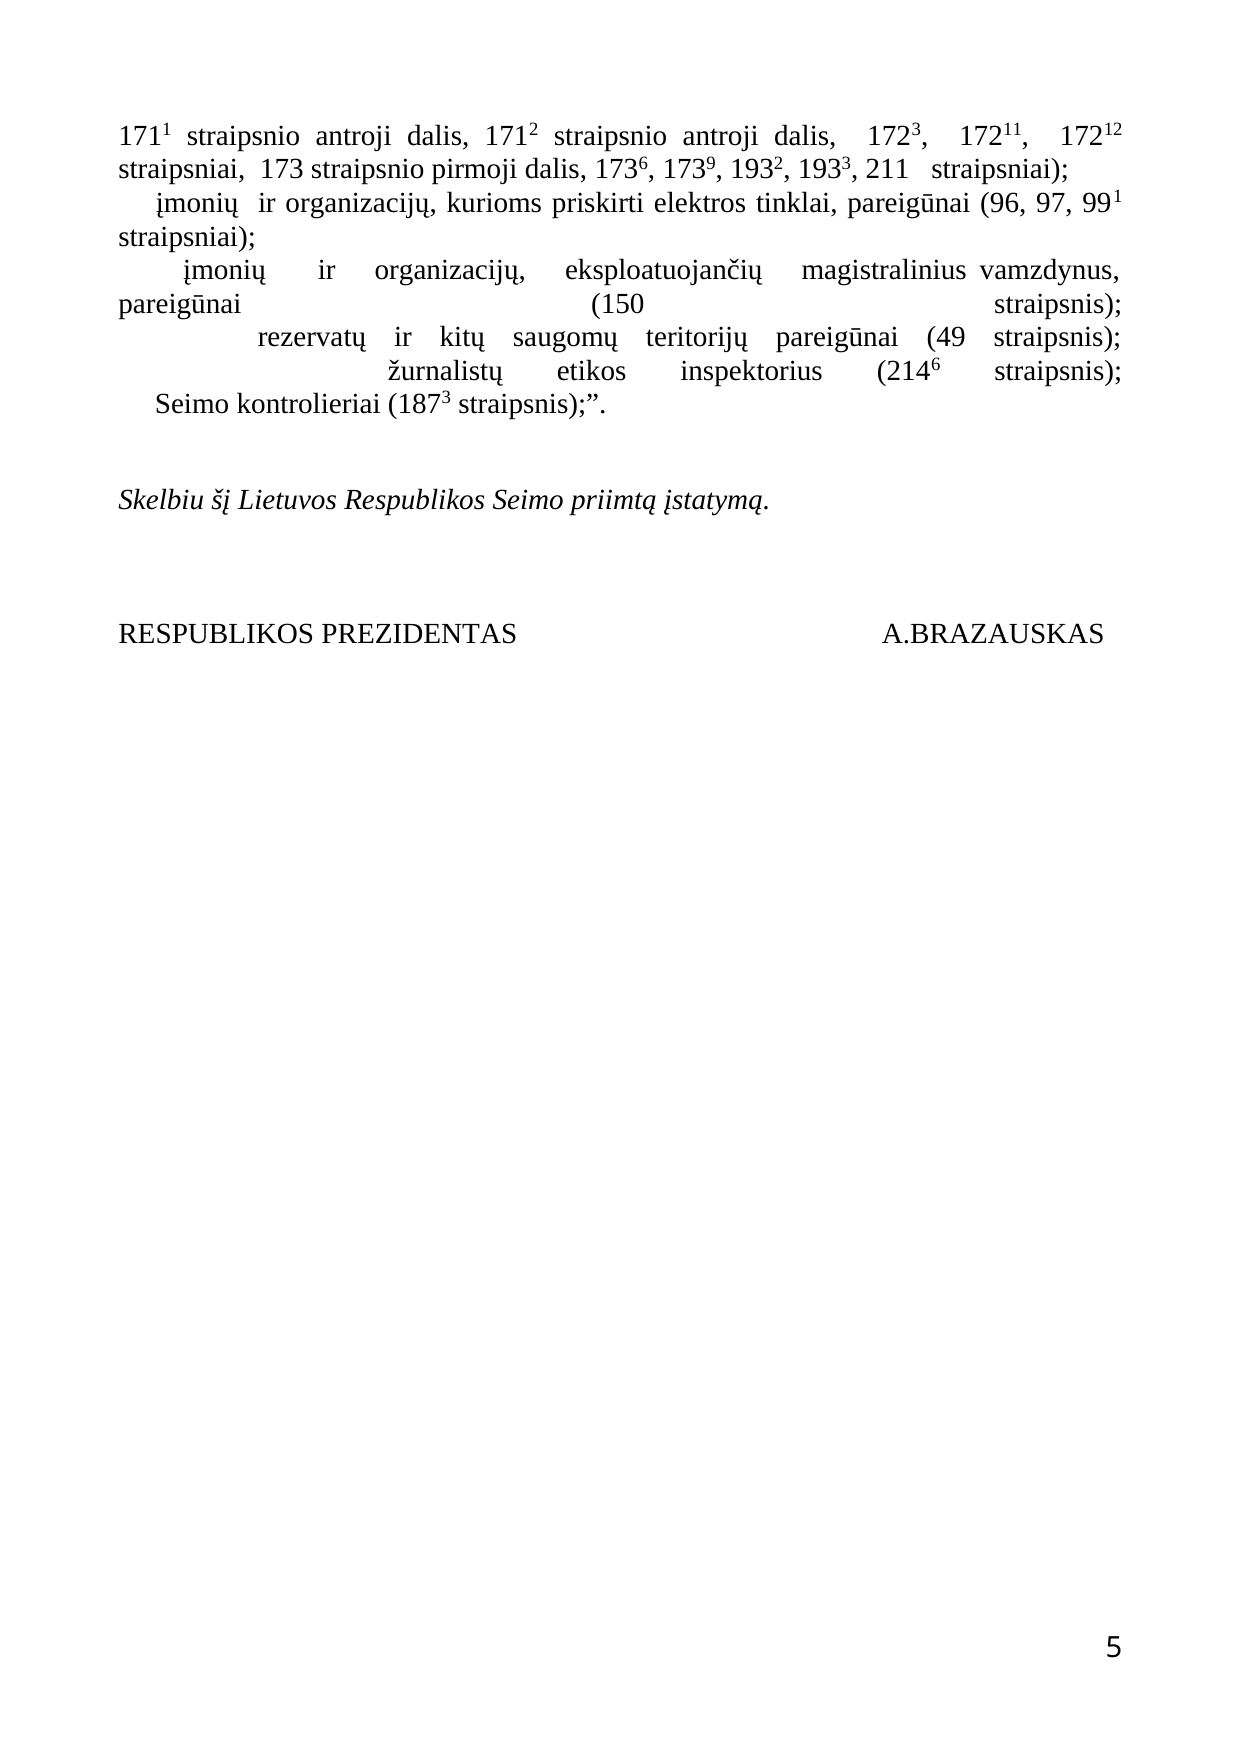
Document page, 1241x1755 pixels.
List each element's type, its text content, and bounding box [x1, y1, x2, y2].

text Skelbiu šį Lietuvos Respublikos Seimo priimtą įstatymą. [118, 482, 1122, 516]
text 1711 straipsnio antroji dalis, 1712 straipsnio antroji dalis, 1723, 17211, 17212 straipsniai, 173 straipsnio pirmoji dalis, 1736, 1739, 1932, 1933, 211 straipsniai); [118, 118, 1122, 185]
text įmonių ir organizacijų, kurioms priskirti elektros tinklai, pareigūnai (96, 97, 991 straipsniai); įmonių ir organizacijų, eksploatuojančių magistralinius vamzdynus, pareigūnai (150 straipsnis); rezervatų ir kitų saugomų teritorijų pareigūnai (49 straipsnis); žurnalistų etikos inspektorius (2146 straipsnis); Seimo kontrolieriai (1873 straipsnis);”. [118, 185, 1122, 420]
text RESPUBLIKOS PREZIDENTAS A.BRAZAUSKAS [118, 616, 1122, 650]
